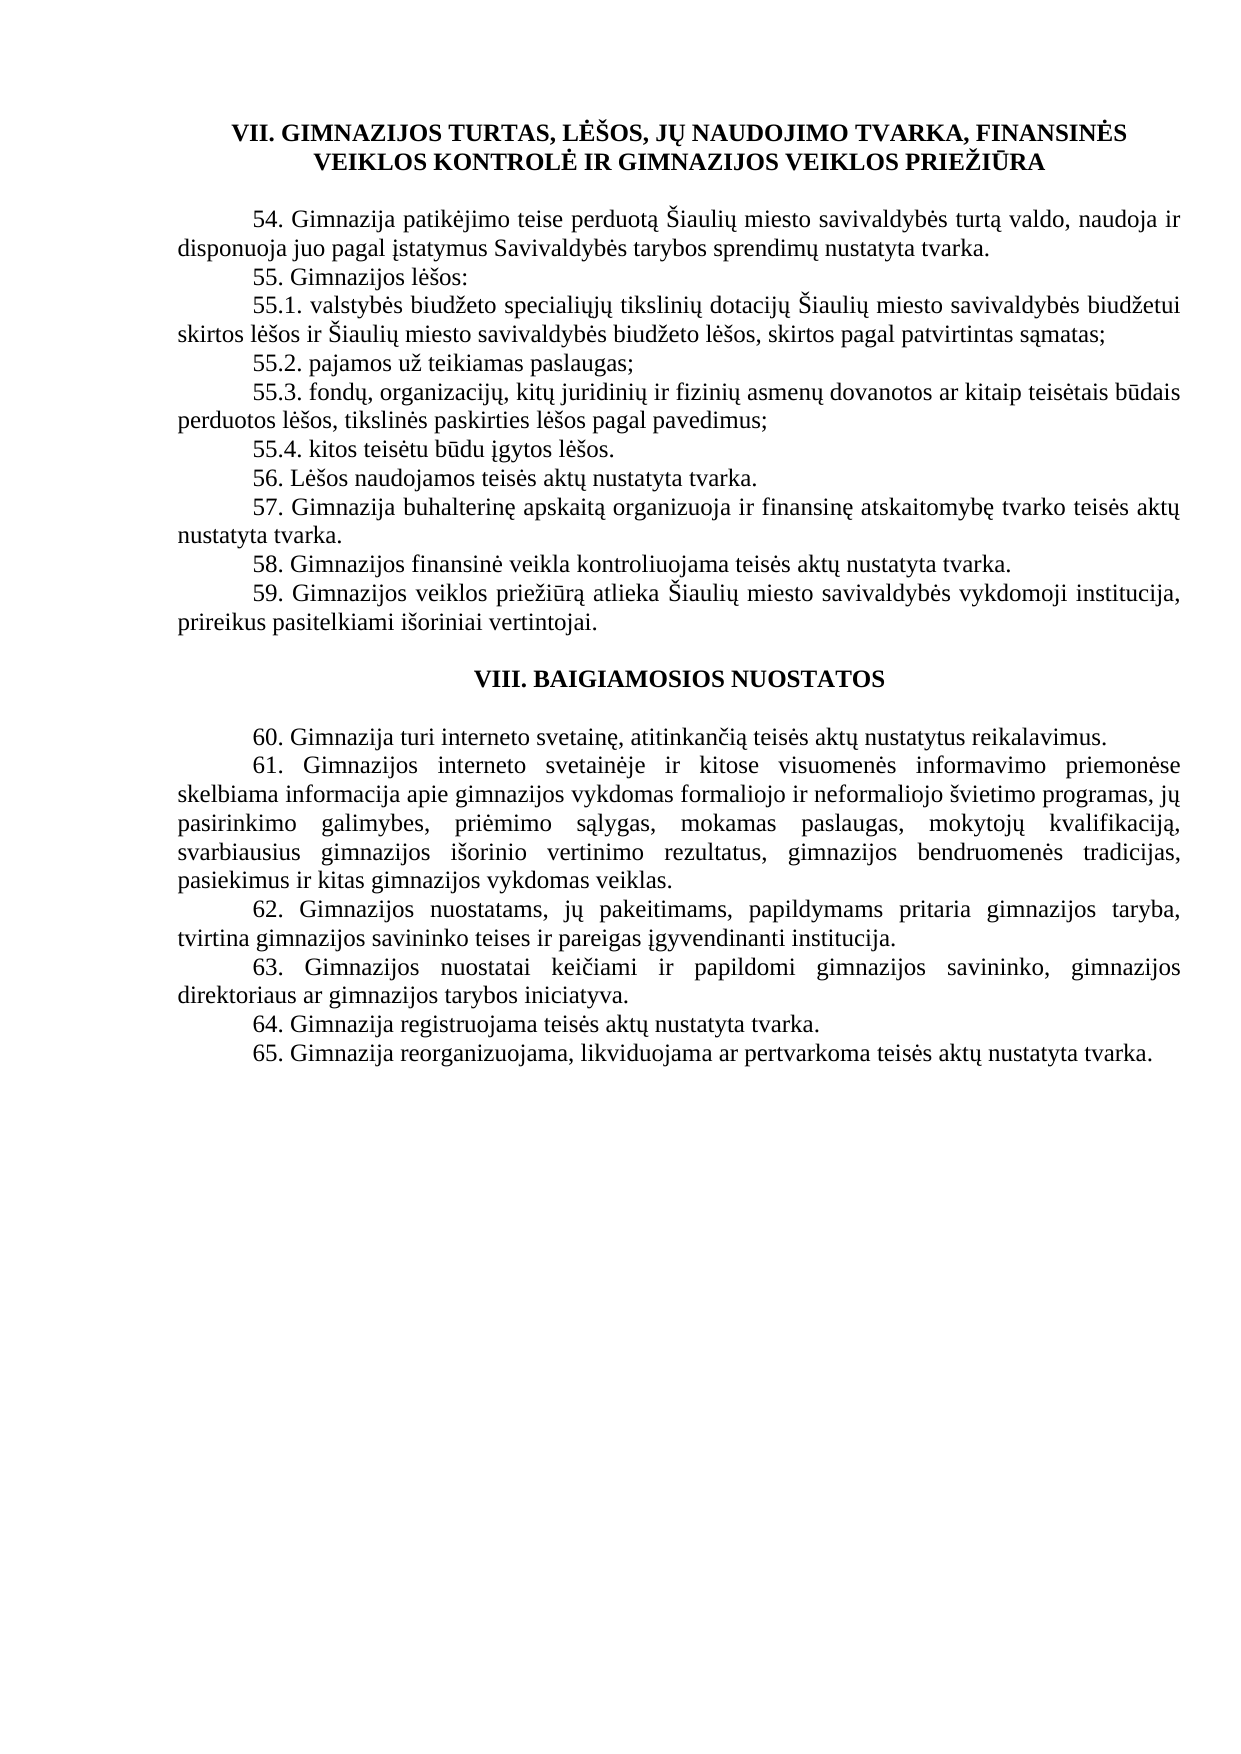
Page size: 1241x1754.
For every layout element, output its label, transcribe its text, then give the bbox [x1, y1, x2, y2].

text 56. Lėšos naudojamos teisės aktų nustatyta tvarka. [177, 463, 1181, 492]
text 55.2. pajamos už teikiamas paslaugas; [177, 348, 1181, 377]
text 62. Gimnazijos nuostatams, jų pakeitimams, papildymams pritaria gimnazijos taryba, tvirtina gimnazijos savininko teises ir pareigas įgyvendinanti institucija. [177, 894, 1181, 952]
text 58. Gimnazijos finansinė veikla kontroliuojama teisės aktų nustatyta tvarka. [177, 549, 1181, 578]
text 64. Gimnazija registruojama teisės aktų nustatyta tvarka. [177, 1009, 1181, 1038]
text 55.4. kitos teisėtu būdu įgytos lėšos. [177, 434, 1181, 463]
text 59. Gimnazijos veiklos priežiūrą atlieka Šiaulių miesto savivaldybės vykdomoji institucija, prireikus pasitelkiami išoriniai vertintojai. [177, 578, 1181, 636]
text 60. Gimnazija turi interneto svetainę, atitinkančią teisės aktų nustatytus reikalavimus. [177, 722, 1181, 751]
text 55.1. valstybės biudžeto specialiųjų tikslinių dotacijų Šiaulių miesto savivaldybės biudžetui skirtos lėšos ir Šiaulių miesto savivaldybės biudžeto lėšos, skirtos pagal patvirtintas sąmatas; [177, 291, 1181, 348]
text 61. Gimnazijos interneto svetainėje ir kitose visuomenės informavimo priemonėse skelbiama informacija apie gimnazijos vykdomas formaliojo ir neformaliojo švietimo programas, jų pasirinkimo galimybes, priėmimo sąlygas, mokamas paslaugas, mokytojų kvalifikaciją, svarbiausius gimnazijos išorinio vertinimo rezultatus, gimnazijos bendruomenės tradicijas, pasiekimus ir kitas gimnazijos vykdomas veiklas. [177, 751, 1181, 894]
text VII. GIMNAZIJOS TURTAS, LĖŠOS, JŲ NAUDOJIMO TVARKA, FINANSINĖS VEIKLOS KONTROLĖ IR GIMNAZIJOS VEIKLOS PRIEŽIŪRA [177, 118, 1181, 176]
text VIII. BAIGIAMOSIOS NUOSTATOS [177, 664, 1181, 693]
text 55. Gimnazijos lėšos: [177, 262, 1181, 291]
text 57. Gimnazija buhalterinę apskaitą organizuoja ir finansinę atskaitomybę tvarko teisės aktų nustatyta tvarka. [177, 492, 1181, 549]
text 63. Gimnazijos nuostatai keičiami ir papildomi gimnazijos savininko, gimnazijos direktoriaus ar gimnazijos tarybos iniciatyva. [177, 952, 1181, 1009]
text 54. Gimnazija patikėjimo teise perduotą Šiaulių miesto savivaldybės turtą valdo, naudoja ir disponuoja juo pagal įstatymus Savivaldybės tarybos sprendimų nustatyta tvarka. [177, 204, 1181, 262]
text 65. Gimnazija reorganizuojama, likviduojama ar pertvarkoma teisės aktų nustatyta tvarka. [177, 1038, 1181, 1067]
text 55.3. fondų, organizacijų, kitų juridinių ir fizinių asmenų dovanotos ar kitaip teisėtais būdais perduotos lėšos, tikslinės paskirties lėšos pagal pavedimus; [177, 377, 1181, 434]
